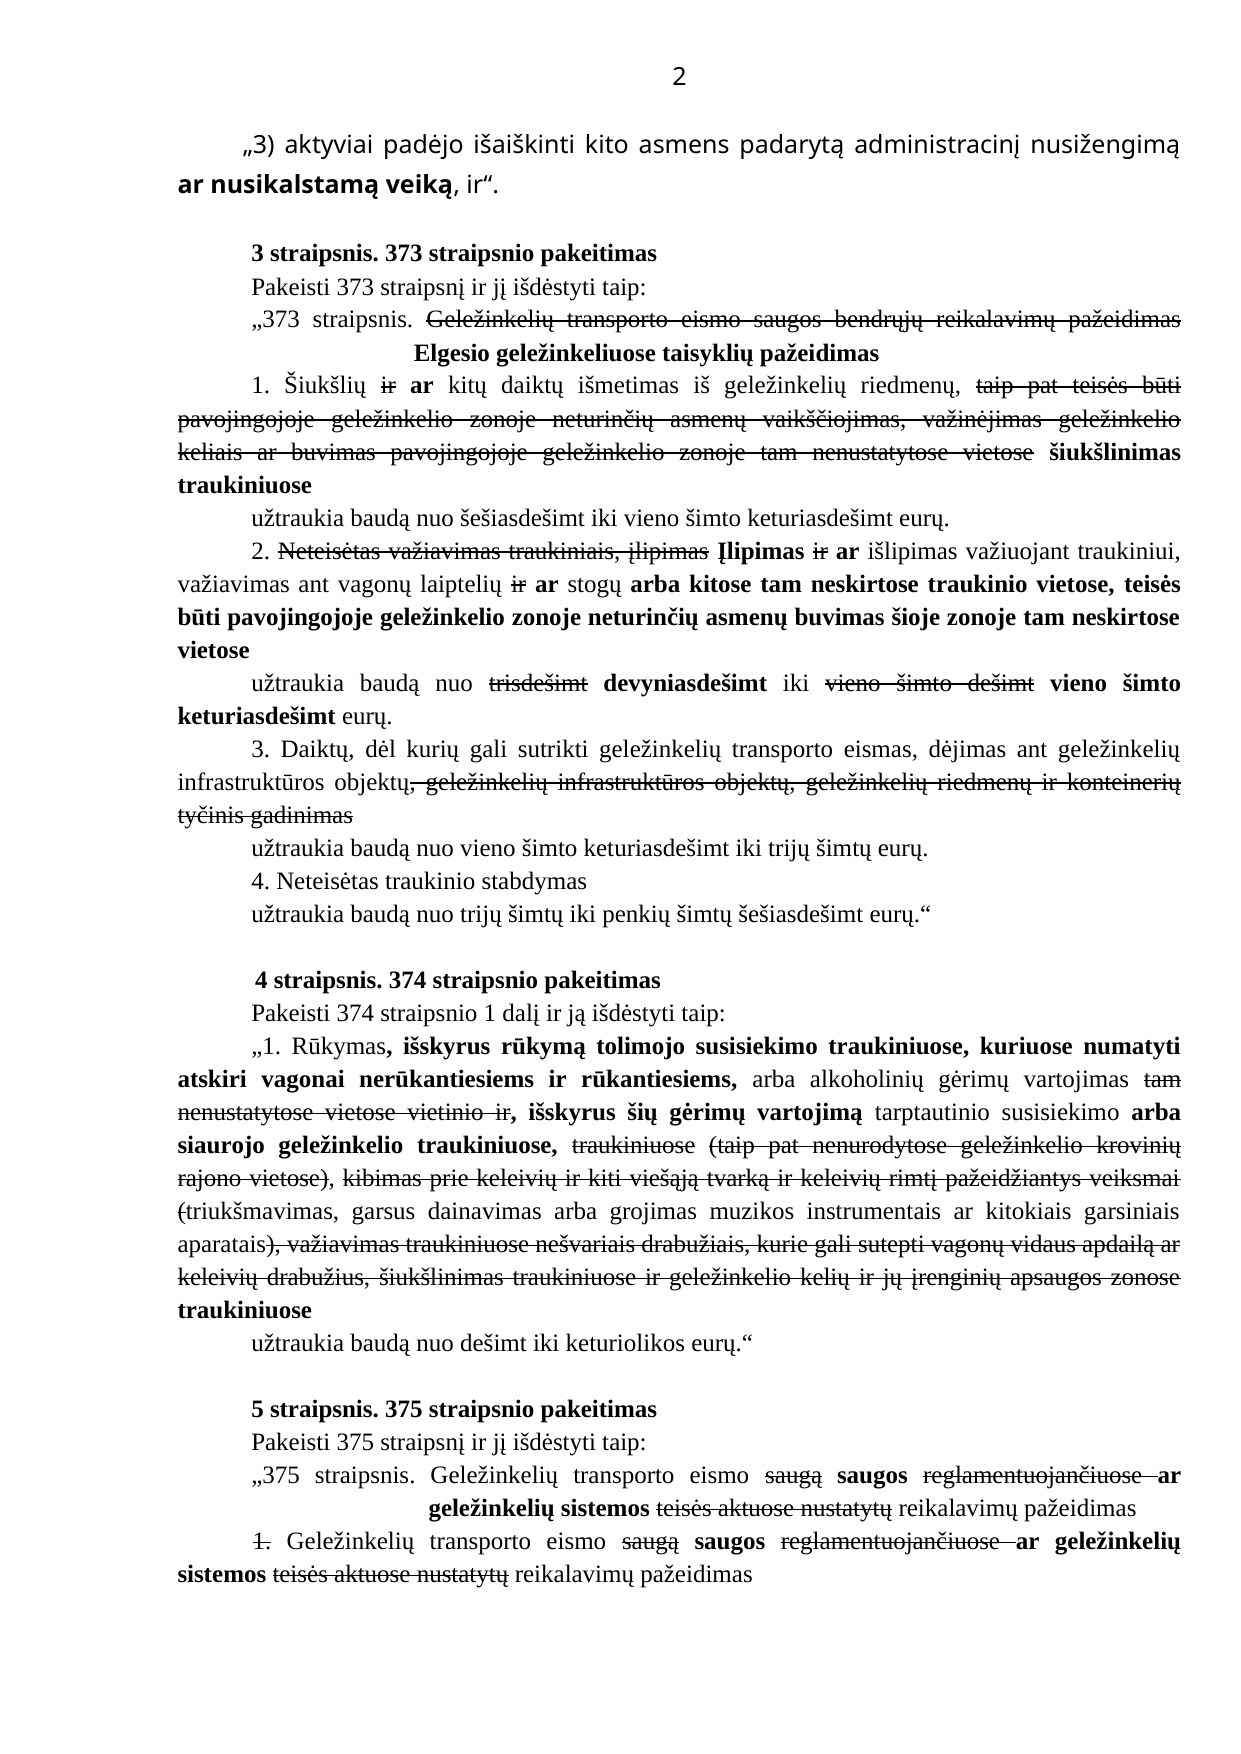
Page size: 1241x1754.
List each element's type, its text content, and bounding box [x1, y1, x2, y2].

text 4. Neteisėtas traukinio stabdymas [177, 866, 1181, 895]
text užtraukia baudą nuo trisdešimt devyniasdešimt iki vieno šimto dešimt vieno šimto keturiasdešimt eurų. [177, 668, 1181, 729]
text užtraukia baudą nuo dešimt iki keturiolikos eurų.“ [177, 1328, 1181, 1357]
text Pakeisti 374 straipsnio 1 dalį ir ją išdėstyti taip: [177, 998, 1181, 1027]
text „1. Rūkymas, išskyrus rūkymą tolimojo susisiekimo traukiniuose, kuriuose numatyti atskiri vagonai nerūkantiesiems ir rūkantiesiems, arba alkoholinių gėrimų vartojimas tam nenustatytose vietose vietinio ir, išskyrus šių gėrimų vartojimą tarptautinio susisiekimo arba siaurojo geležinkelio traukiniuose, traukiniuose (taip pat nenurodytose geležinkelio krovinių rajono vietose), kibimas prie keleivių ir kiti viešąją tvarką ir keleivių rimtį pažeidžiantys veiksmai (triukšmavimas, garsus dainavimas arba grojimas muzikos instrumentais ar kitokiais garsiniais aparatais), važiavimas traukiniuose nešvariais drabužiais, kurie gali sutepti vagonų vidaus apdailą ar keleivių drabužius, šiukšlinimas traukiniuose ir geležinkelio kelių ir jų įrenginių apsaugos zonose traukiniuose [177, 1279, 1181, 1324]
text 1. Šiukšlių ir ar kitų daiktų išmetimas iš geležinkelių riedmenų, taip pat teisės būti pavojingojoje geležinkelio zonoje neturinčių asmenų vaikščiojimas, važinėjimas geležinkelio keliais ar buvimas pavojingojoje geležinkelio zonoje tam nenustatytose vietose šiukšlinimas traukiniuose [177, 371, 1181, 419]
text užtraukia baudą nuo vieno šimto keturiasdešimt iki trijų šimtų eurų. [177, 833, 1181, 862]
text 1. Geležinkelių transporto eismo saugą saugos reglamentuojančiuose ar geležinkelių sistemos teisės aktuose nustatytų reikalavimų pažeidimas [177, 1526, 1181, 1588]
text 5 straipsnis. 375 straipsnio pakeitimas [251, 1394, 1181, 1423]
text „3) aktyviai padėjo išaiškinti kito asmens padarytą administracinį nusižengimą ar nusikalstamą veiką, ir“. [177, 127, 1181, 200]
text 1. Šiukšlių ir ar kitų daiktų išmetimas iš geležinkelių riedmenų, taip pat teisės būti pavojingojoje geležinkelio zonoje neturinčių asmenų vaikščiojimas, važinėjimas geležinkelio keliais ar buvimas pavojingojoje geležinkelio zonoje tam nenustatytose vietose šiukšlinimas traukiniuose [177, 420, 1181, 498]
text Pakeisti 373 straipsnį ir jį išdėstyti taip: [251, 272, 1181, 300]
text užtraukia baudą nuo trijų šimtų iki penkių šimtų šešiasdešimt eurų.“ [177, 899, 1181, 928]
text užtraukia baudą nuo šešiasdešimt iki vieno šimto keturiasdešimt eurų. [177, 503, 1181, 531]
text 3. Daiktų, dėl kurių gali sutrikti geležinkelių transporto eismas, dėjimas ant geležinkelių infrastruktūros objektų, geležinkelių infrastruktūros objektų, geležinkelių riedmenų ir konteinerių tyčinis gadinimas [177, 734, 1181, 829]
text 4 straipsnis. 374 straipsnio pakeitimas [177, 965, 1181, 994]
text Pakeisti 375 straipsnį ir jį išdėstyti taip: [251, 1427, 1181, 1456]
text „373 straipsnis. Geležinkelių transporto eismo saugos bendrųjų reikalavimų pažeidimas Elgesio geležinkeliuose taisyklių pažeidimas [251, 304, 1181, 366]
text „375 straipsnis. Geležinkelių transporto eismo saugą saugos reglamentuojančiuose ar geležinkelių sistemos teisės aktuose nustatytų reikalavimų pažeidimas [251, 1460, 1181, 1522]
text 2. Neteisėtas važiavimas traukiniais, įlipimas Įlipimas ir ar išlipimas važiuojant traukiniui, važiavimas ant vagonų laiptelių ir ar stogų arba kitose tam neskirtose traukinio vietose, teisės būti pavojingojoje geležinkelio zonoje neturinčių asmenų buvimas šioje zonoje tam neskirtose vietose [177, 536, 1181, 663]
text 3 straipsnis. 373 straipsnio pakeitimas [251, 238, 1181, 267]
text „1. Rūkymas, išskyrus rūkymą tolimojo susisiekimo traukiniuose, kuriuose numatyti atskiri vagonai nerūkantiesiems ir rūkantiesiems, arba alkoholinių gėrimų vartojimas tam nenustatytose vietose vietinio ir, išskyrus šių gėrimų vartojimą tarptautinio susisiekimo arba siaurojo geležinkelio traukiniuose, traukiniuose (taip pat nenurodytose geležinkelio krovinių rajono vietose), kibimas prie keleivių ir kiti viešąją tvarką ir keleivių rimtį pažeidžiantys veiksmai (triukšmavimas, garsus dainavimas arba grojimas muzikos instrumentais ar kitokiais garsiniais aparatais), važiavimas traukiniuose nešvariais drabužiais, kurie gali sutepti vagonų vidaus apdailą ar keleivių drabužius, šiukšlinimas traukiniuose ir geležinkelio kelių ir jų įrenginių apsaugos zonose traukiniuose [177, 1031, 1181, 1278]
